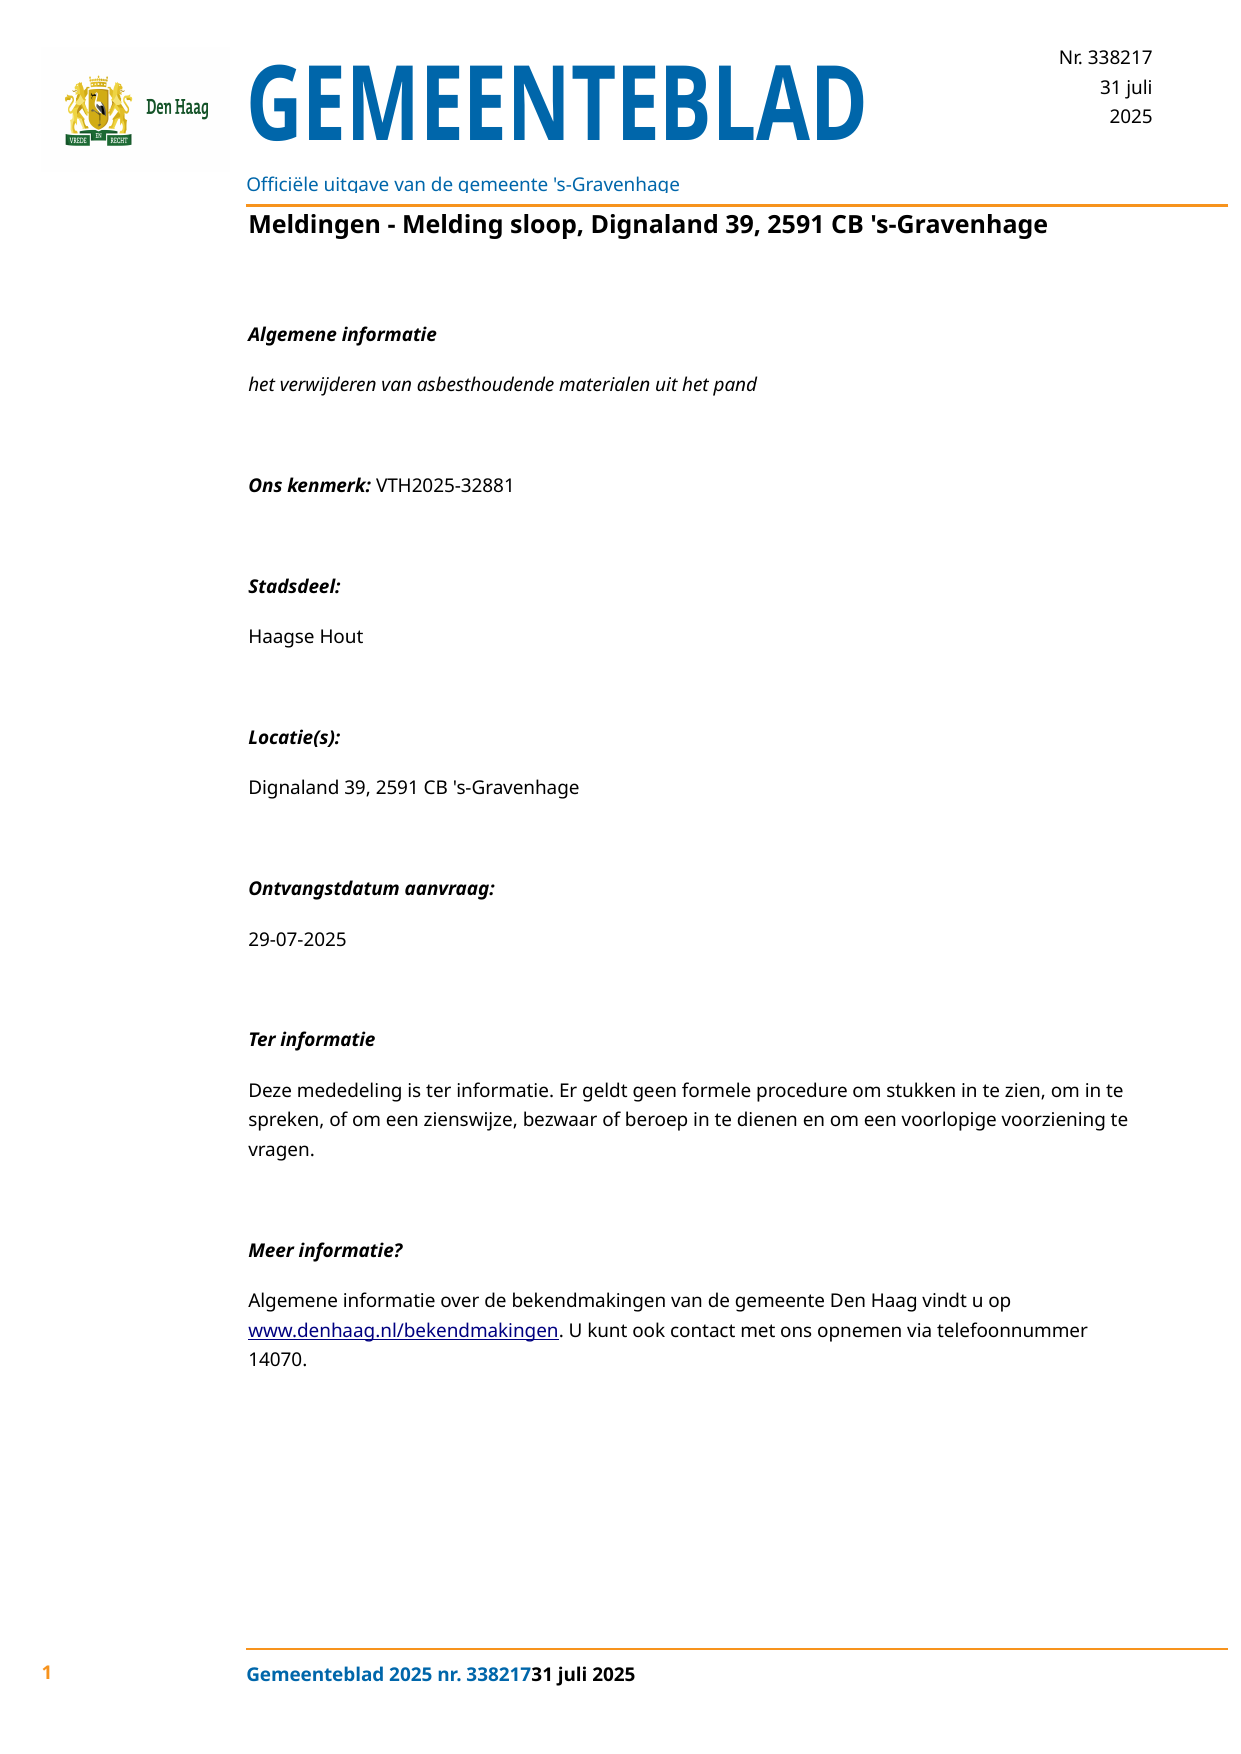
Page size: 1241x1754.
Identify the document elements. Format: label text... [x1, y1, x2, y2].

picture [41, 47, 231, 172]
text het verwijderen van asbesthoudende materialen uit het pand [248, 371, 1152, 397]
text 29-07-2025 [248, 926, 1152, 951]
text Ontvangstdatum aanvraag: [248, 875, 1152, 901]
text Algemene informatie [248, 321, 1152, 346]
text Ter informatie [248, 1027, 1152, 1052]
text Locatie(s): [248, 724, 1152, 750]
text Stadsdeel: [248, 573, 1152, 598]
text Algemene informatie over de bekendmakingen van de gemeente Den Haag vindt u op www.denhaag.nl/bekendmakingen. U kunt ook contact met ons opnemen via telefoonnummer 14070. [248, 1287, 1152, 1372]
text Ons kenmerk: VTH2025-32881 [248, 472, 1152, 498]
text Meer informatie? [248, 1237, 1152, 1263]
text Meldingen - Melding sloop, Dignaland 39, 2591 CB 's-Gravenhage [248, 207, 1152, 241]
text Dignaland 39, 2591 CB 's-Gravenhage [248, 774, 1152, 800]
text Deze mededeling is ter informatie. Er geldt geen formele procedure om stukken in te zien, om in te spreken, of om een zienswijze, bezwaar of beroep in te dienen en om een voorlopige voorziening te vragen. [248, 1077, 1152, 1162]
text Haagse Hout [248, 623, 1152, 649]
